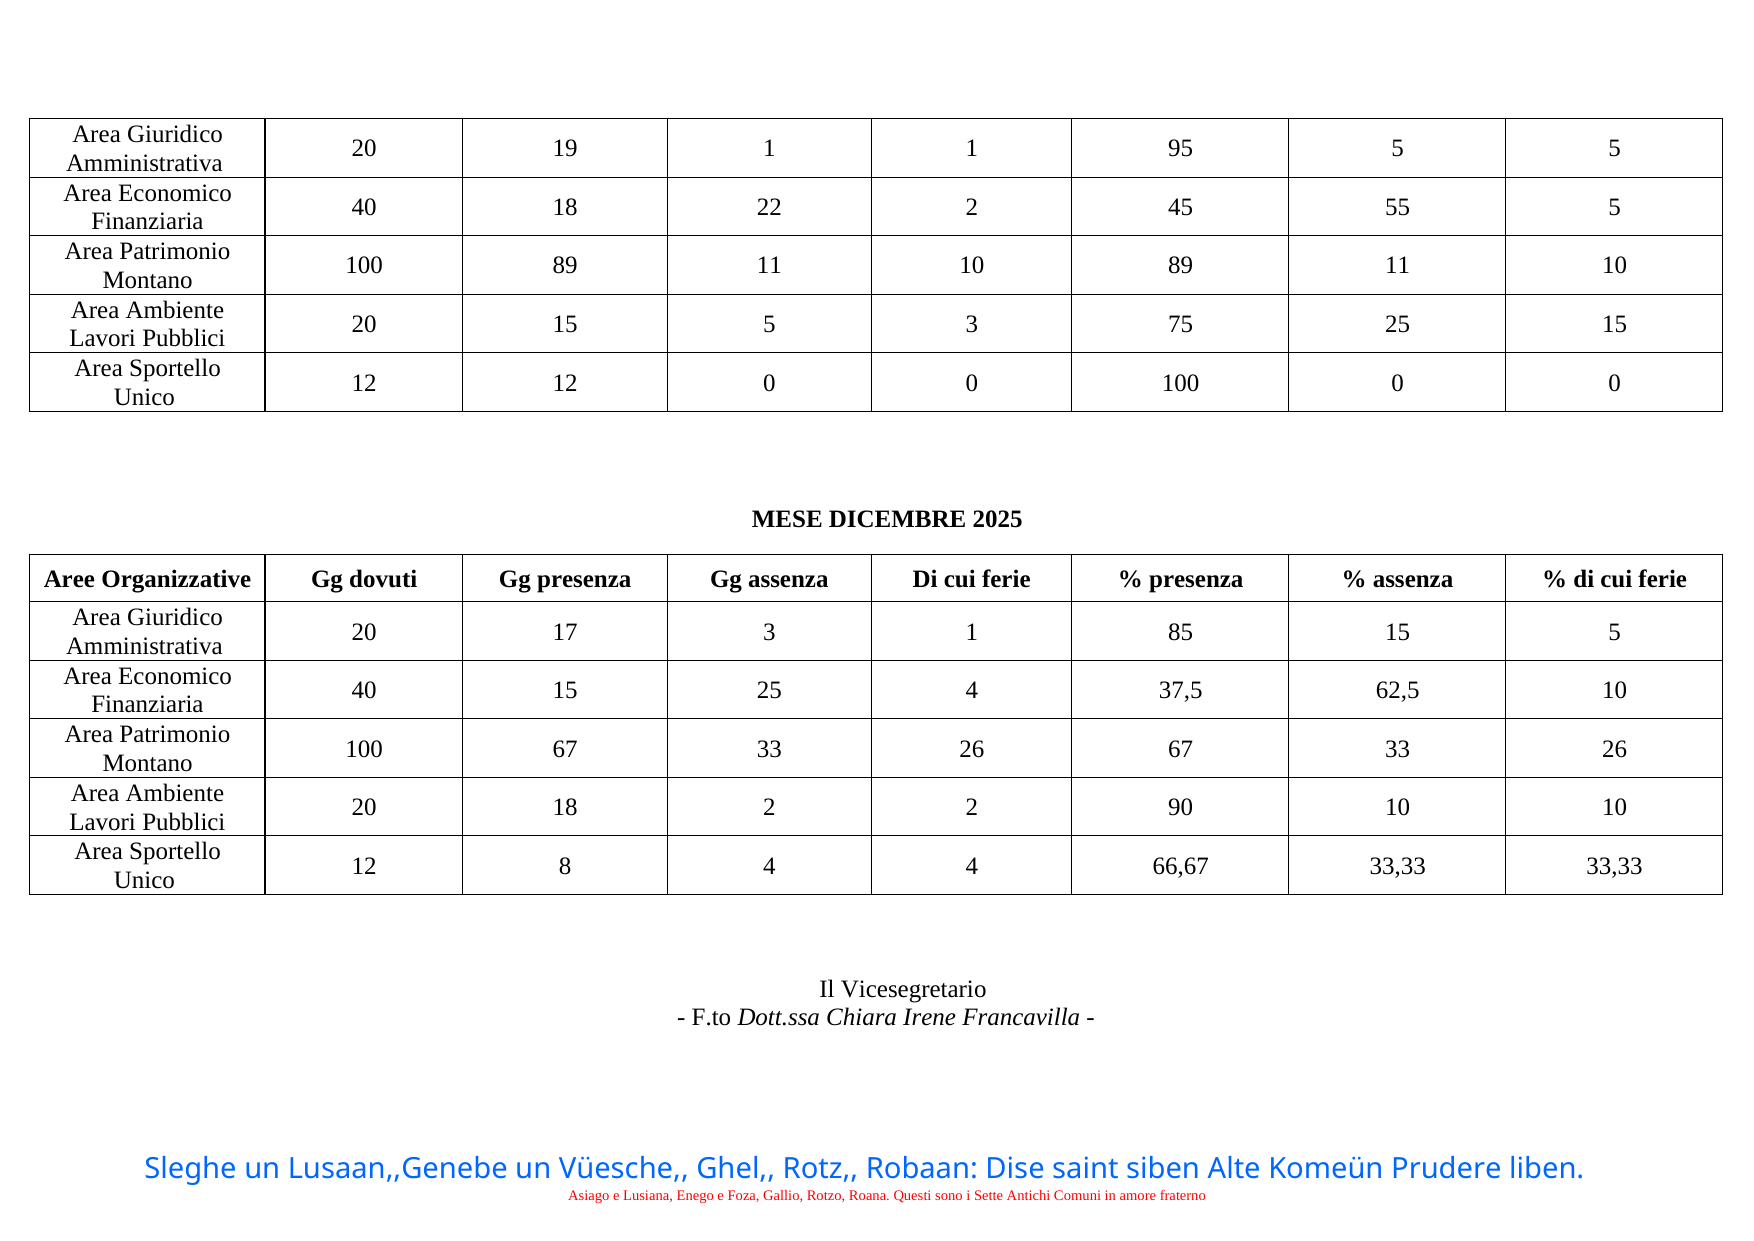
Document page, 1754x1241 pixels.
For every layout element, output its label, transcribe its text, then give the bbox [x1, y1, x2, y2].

table_cell 1 [872, 119, 1071, 177]
table_cell 2 [872, 778, 1071, 835]
text - F.to Dott.ssa Chiara Irene Francavilla - [29, 1002, 1744, 1031]
table_cell 95 [1072, 119, 1288, 177]
table_cell 3 [872, 295, 1071, 352]
table_cell 1 [668, 119, 871, 177]
table_cell 19 [463, 119, 667, 177]
table_cell 22 [668, 178, 871, 235]
table_cell Area Giuridico Amministrativa [30, 119, 264, 177]
table_cell 17 [463, 602, 667, 660]
table_cell 10 [1289, 778, 1505, 835]
table_cell 89 [463, 236, 667, 294]
table_cell 10 [1506, 778, 1722, 835]
table_cell 4 [872, 836, 1071, 894]
table_cell 5 [1506, 602, 1722, 660]
text Il Vicesegretario [29, 974, 1744, 1002]
table_cell 40 [266, 178, 462, 235]
table_cell 26 [1506, 719, 1722, 777]
table_cell 5 [1506, 178, 1722, 235]
table_cell 1 [872, 602, 1071, 660]
table_cell 85 [1072, 602, 1288, 660]
table_cell 37,5 [1072, 661, 1288, 718]
table_cell 15 [463, 295, 667, 352]
table_header Gg dovuti [266, 555, 462, 601]
table_cell 0 [1506, 353, 1722, 411]
table_cell Area Ambiente Lavori Pubblici [30, 295, 264, 352]
table_header Di cui ferie [872, 555, 1071, 601]
table_cell 10 [1506, 661, 1722, 718]
table_cell 33 [1289, 719, 1505, 777]
table_cell 5 [1506, 119, 1722, 177]
table_cell 40 [266, 661, 462, 718]
table_cell 33,33 [1289, 836, 1505, 894]
table_cell 45 [1072, 178, 1288, 235]
table_cell 75 [1072, 295, 1288, 352]
table_cell 0 [668, 353, 871, 411]
table_cell 26 [872, 719, 1071, 777]
table_cell 2 [872, 178, 1071, 235]
table_cell 3 [668, 602, 871, 660]
table_cell 10 [872, 236, 1071, 294]
table_cell 8 [463, 836, 667, 894]
table_cell 20 [266, 295, 462, 352]
table_cell 55 [1289, 178, 1505, 235]
table_header % assenza [1289, 555, 1505, 601]
table_cell 4 [872, 661, 1071, 718]
table_cell 12 [266, 353, 462, 411]
table_cell 67 [1072, 719, 1288, 777]
table_cell 11 [668, 236, 871, 294]
table_cell 15 [1289, 602, 1505, 660]
table_cell Area Patrimonio Montano [30, 236, 264, 294]
table_cell 33,33 [1506, 836, 1722, 894]
table_cell Area Patrimonio Montano [30, 719, 264, 777]
table_cell 100 [266, 236, 462, 294]
table_cell Area Economico Finanziaria [30, 178, 264, 235]
table_header Aree Organizzative [30, 555, 264, 601]
table_cell Area Sportello Unico [30, 353, 264, 411]
table_cell 20 [266, 602, 462, 660]
table_cell 15 [1506, 295, 1722, 352]
table_cell 90 [1072, 778, 1288, 835]
table_cell 5 [668, 295, 871, 352]
table_cell Area Sportello Unico [30, 836, 264, 894]
table_cell 18 [463, 178, 667, 235]
table_cell 2 [668, 778, 871, 835]
table_cell 100 [266, 719, 462, 777]
text MESE DICEMBRE 2025 [29, 504, 1744, 533]
table_cell 33 [668, 719, 871, 777]
table_header % di cui ferie [1506, 555, 1722, 601]
table_cell 11 [1289, 236, 1505, 294]
table_cell 18 [463, 778, 667, 835]
table_cell 67 [463, 719, 667, 777]
table_cell 25 [1289, 295, 1505, 352]
table_cell 0 [1289, 353, 1505, 411]
table_cell 89 [1072, 236, 1288, 294]
table_header Gg assenza [668, 555, 871, 601]
table_cell 10 [1506, 236, 1722, 294]
table_header Gg presenza [463, 555, 667, 601]
table_cell Area Economico Finanziaria [30, 661, 264, 718]
table_cell 12 [463, 353, 667, 411]
table_cell Area Giuridico Amministrativa [30, 602, 264, 660]
table_cell 0 [872, 353, 1071, 411]
table_cell 100 [1072, 353, 1288, 411]
table_cell Area Ambiente Lavori Pubblici [30, 778, 264, 835]
table_cell 20 [266, 119, 462, 177]
table_cell 25 [668, 661, 871, 718]
table_cell 20 [266, 778, 462, 835]
table_cell 5 [1289, 119, 1505, 177]
table_cell 66,67 [1072, 836, 1288, 894]
table_cell 15 [463, 661, 667, 718]
table_header % presenza [1072, 555, 1288, 601]
table_cell 4 [668, 836, 871, 894]
table_cell 12 [266, 836, 462, 894]
table_cell 62,5 [1289, 661, 1505, 718]
